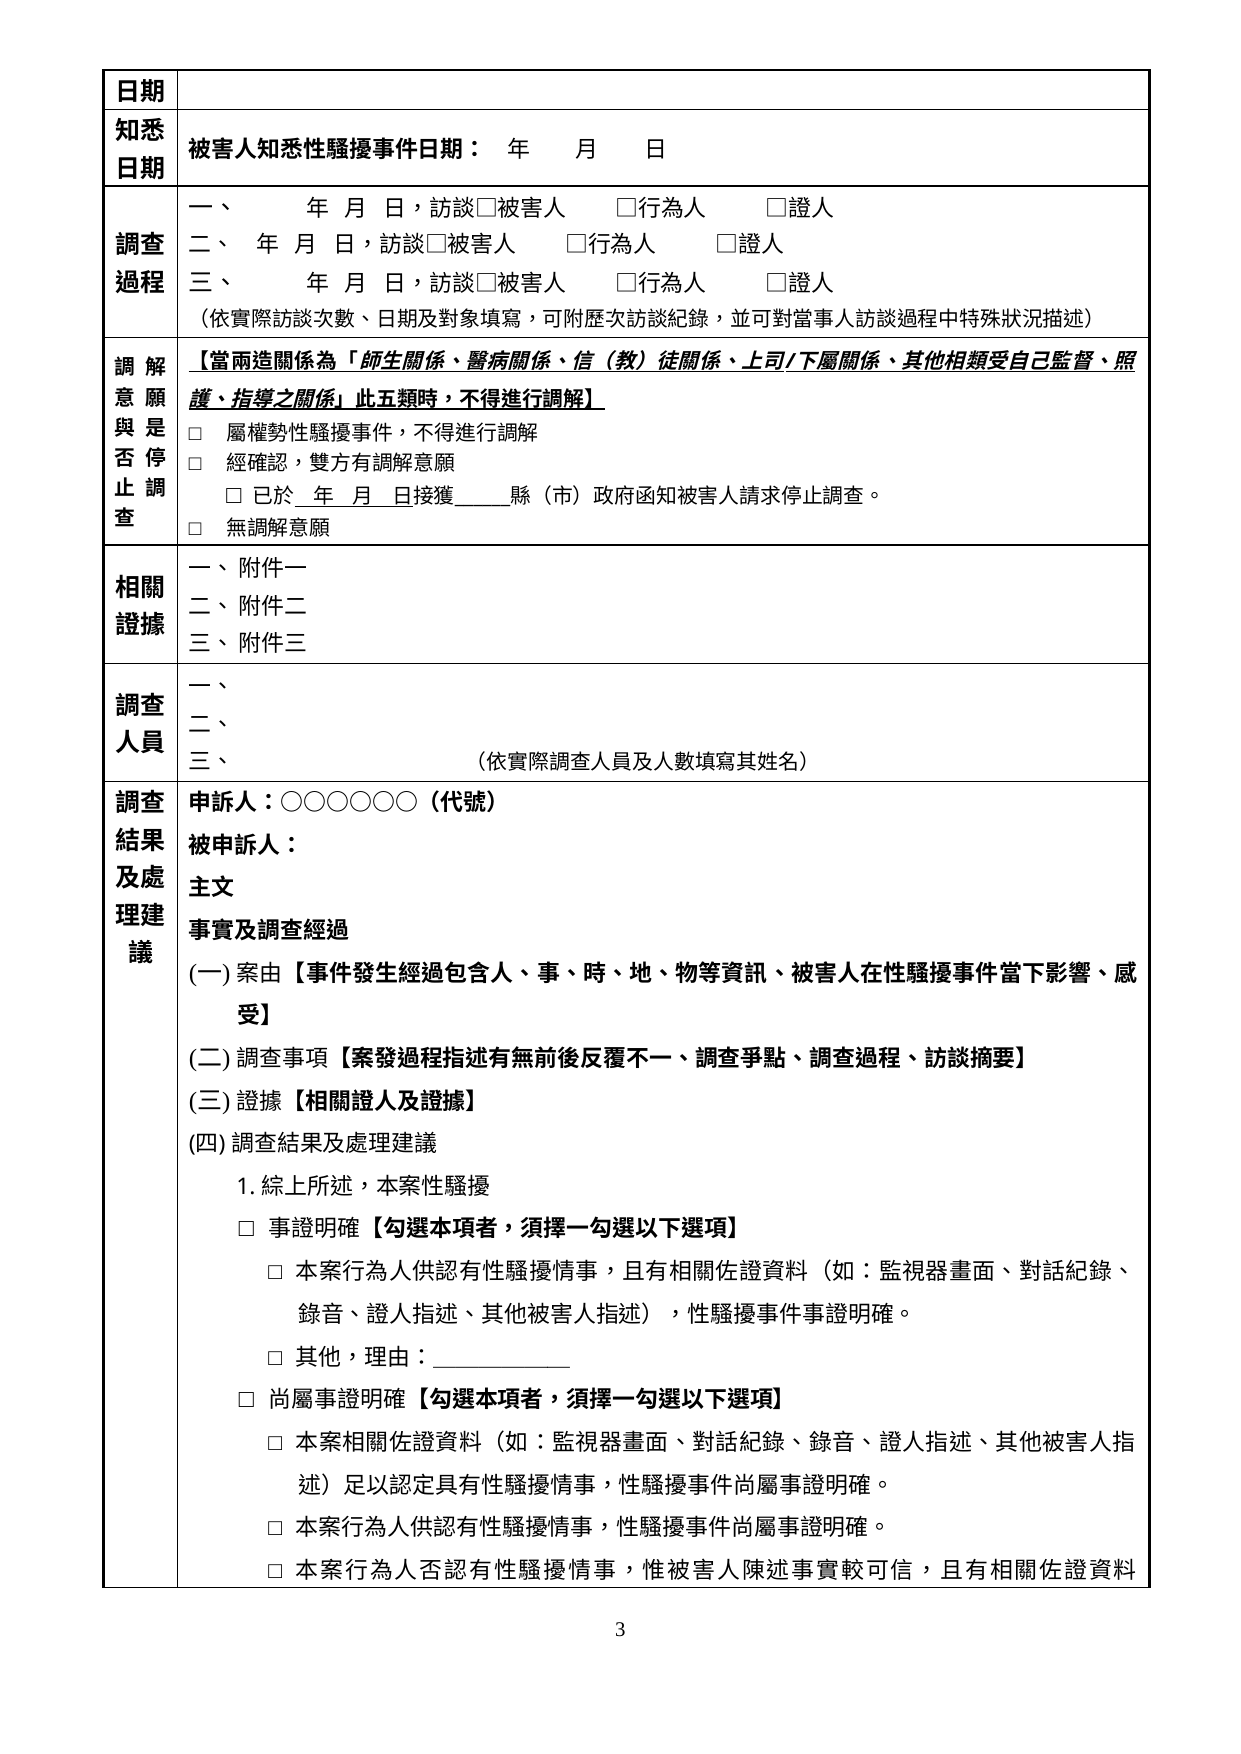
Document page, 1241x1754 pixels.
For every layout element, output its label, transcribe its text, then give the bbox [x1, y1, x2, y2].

table_cell 調解意願與是否停止調查 [105, 338, 177, 544]
table_cell 相關證據 [105, 546, 177, 662]
table_cell 知悉日期 [105, 110, 177, 185]
table_cell 申訴人：○○○○○○（代號） 被申訴人： 主文 事實及調查經過 案由【事件發生經過包含人、事、時、地、物等資訊、被害人在性騷擾事件當下影響、感受】 調查事項【案發過程指述有無前後反覆不一、調查爭點、調查過程、訪談摘要】 證據【相關證人及證據】 調查結果及處理建議 綜上所述，本案性騷擾 事證明確【勾選本項者，須擇一勾選以下選項】 本案行為人供認有性騷擾情事，且有相關佐證資料（如：監視器畫面、對話紀錄、錄音、證人指述、其他被害人指述），性騷擾事件事證明確。 其他，理由：＿＿＿＿＿＿ 尚屬事證明確【勾選本項者，須擇一勾選以下選項】 本案相關佐證資料（如：監視器畫面、對話紀錄、錄音、證人指述、其他被害人指述）足以認定具有性騷擾情事，性騷擾事件尚屬事證明確。 本案行為人供認有性騷擾情事，性騷擾事件尚屬事證明確。 本案行為人否認有性騷擾情事，惟被害人陳述事實較可信，且有相關佐證資料（如：監視器畫面、對話紀錄、錄音、證人指述、其他被害人指述），性騷擾事件尚屬事證明確。 本案行為人未到場說明，惟被害人陳述事實較可信，且有相關佐證資料（如：監視器畫面、對話紀錄、錄音、證人指述、其他被害人指述），性騷擾事件尚屬事證明確。 其他，理由：＿＿＿＿＿＿ 欠缺具體事證【勾選本項者，須擇一勾選以下選項】 本案申訴人所陳述事實自相矛盾，未符合理被害人之情形，性騷擾事件欠缺具體事證。 本案僅有被害人之陳述，行為人未到場說明，又無相關佐證資料（如：監視器畫面、對話紀錄、錄音、證人指述、其他被害人指述），性騷擾事件欠缺具體事證。 本案僅有被害人之陳述，行為人否認有性騷擾情事，又無相關佐證資料（如：監視器畫面、對話紀錄、錄音、證人指述、其他被害人指述），性騷擾事件欠缺具體事證。 其他，理由：＿＿＿＿＿＿ 無具體事證【勾選本項者，須擇一勾選以下選項】 本案經勘驗警詢筆錄/相關佐證資料（如：監視器畫面、對話紀錄、錄音、證人指述）查察，未有性騷擾情事，不符性騷擾防治法第2條規定，性騷擾事件無具體事證。 其他，理由：＿＿＿＿＿＿ 難以判定，理由：＿＿＿＿＿＿ 不予受理，理由：（性騷擾防治法第14條第5項）【勾選本項者，須擇一勾選以下選項】 當事人逾期提出申訴。 申訴不合法定程式，經通知限期補正，屆期未補正。 同一性騷擾事件，撤回申訴或視為撤回申訴後再行申訴。 其他：（請依調查結果說明） 處理建議 本案於申訴調查過程中，知悉涉違反性騷擾防治法（下稱本法）規定者，請勾選下列選項：【可複選】 本法第25條（意圖性騷擾，乘人不及抗拒而為親吻、擁抱或觸摸其臀部、胸部或其他身體隱私處之行為者） 本法第26條（廣播、電視事業、宣傳品、出版品、網際網路或其他媒體業者，報導或記載被害人之姓名或其他足資識別被害人身分之資訊） 本法第27條第1項（對他人為權勢性騷擾） 本法第27條第2項（對他人為權勢性騷擾以外之性騷擾） 本法第28條第1項（政府機關（構）、部隊、學校、機構或僱用人，於所屬公共場所及公眾得出入之場所，未採取預防措施） 本法第28條第2項（政府機關（構）、部隊、學校、機構或僱用人，於所屬公共場所及公眾得出入之場所有性騷擾事件發生當時知悉者，未採取有效之糾正及補救措施） 本法第29條（政府機關（構）、部隊、學校、機構或僱用人為不當之差別待遇者） 本法第30條（行為人，無正當理由規避、妨礙、拒絕調查或拒絕提供資料者） 無涉本法 其他：（請說明） 其他 本案是否尚有其他刑事案件 否 有（移送時間: ＿＿＿＿文號: ＿＿＿＿地檢署: ＿＿＿＿案由: ＿＿＿＿＿＿） [178, 782, 1148, 1587]
table_cell 附件一 附件二 附件三 [178, 546, 1148, 662]
table_cell [178, 71, 1148, 108]
table_cell 調查 過程 [105, 187, 177, 337]
table_cell 一、 二、 三、 （依實際調查人員及人數填寫其姓名） [178, 664, 1148, 781]
table_cell 日期 [105, 71, 177, 108]
table_cell 調查人員 [105, 664, 177, 781]
table_cell 年 月 日，訪談□被害人 □行為人 □證人 年 月 日，訪談□被害人 □行為人 □證人 年 月 日，訪談□被害人 □行為人 □證人 （依實際訪談次數、日期及對象填寫，可附歷次訪談紀錄，並可對當事人訪談過程中特殊狀況描述） [178, 187, 1148, 337]
table_cell 調查結果及處理建議 [105, 782, 177, 1587]
table_cell 被害人知悉性騷擾事件日期： 年 月 日 [178, 110, 1148, 185]
table_cell 【當兩造關係為「師生關係、醫病關係、信（教）徒關係、上司/下屬關係、其他相類受自己監督、照護、指導之關係」此五類時，不得進行調解】 屬權勢性騷擾事件，不得進行調解 經確認，雙方有調解意願 已於 年 月 日接獲______縣（市）政府函知被害人請求停止調查。 無調解意願 [178, 338, 1148, 544]
